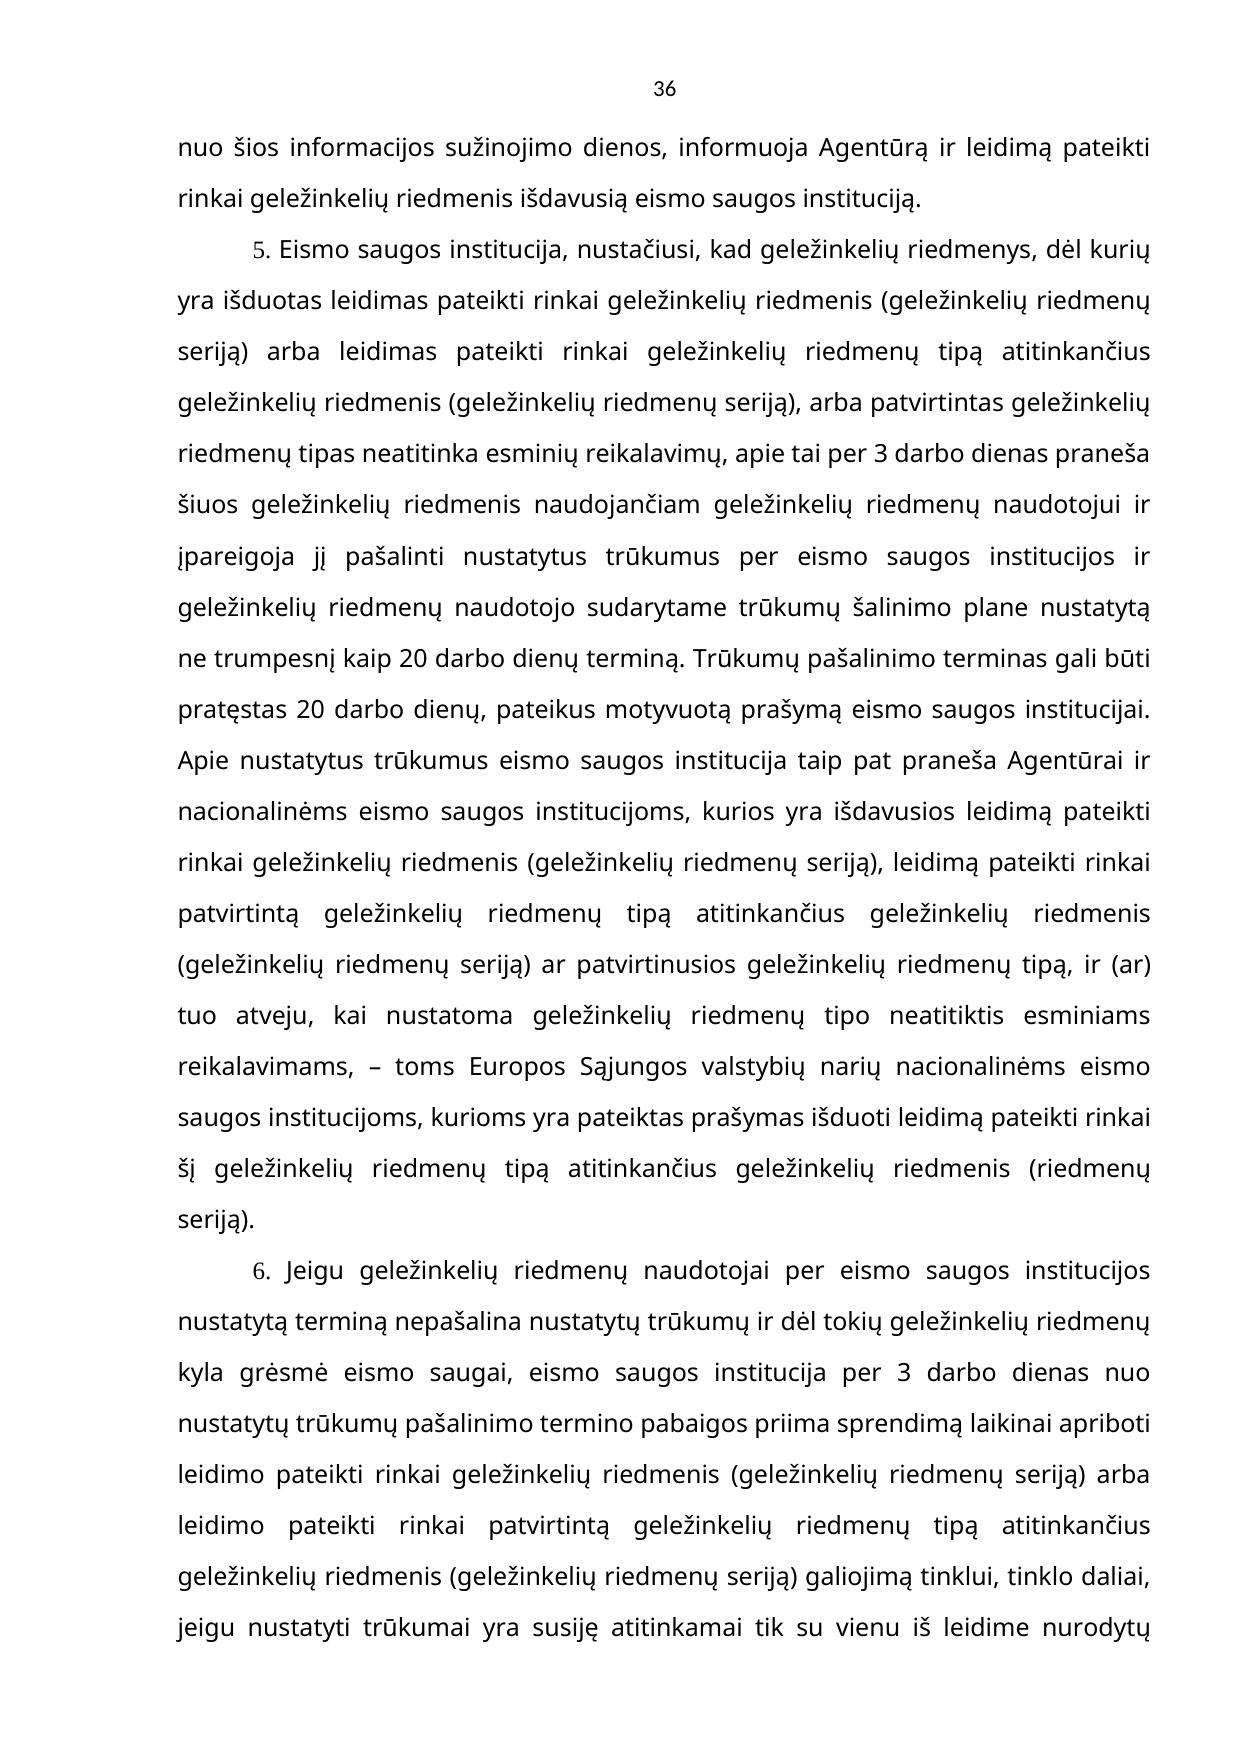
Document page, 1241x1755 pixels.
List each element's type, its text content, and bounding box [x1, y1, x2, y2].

text 6. Jeigu geležinkelių riedmenų naudotojai per eismo saugos institucijos nustatytą terminą nepašalina nustatytų trūkumų ir dėl tokių geležinkelių riedmenų kyla grėsmė eismo saugai, eismo saugos institucija per 3 darbo dienas nuo nustatytų trūkumų pašalinimo termino pabaigos priima sprendimą laikinai apriboti leidimo pateikti rinkai geležinkelių riedmenis (geležinkelių riedmenų seriją) arba leidimo pateikti rinkai patvirtintą geležinkelių riedmenų tipą atitinkančius geležinkelių riedmenis (geležinkelių riedmenų seriją) galiojimą tinklui, tinklo daliai, jeigu nustatyti trūkumai yra susiję atitinkamai tik su vienu iš leidime nurodytų [177, 1253, 1152, 1644]
text 5. Eismo saugos institucija, nustačiusi, kad geležinkelių riedmenys, dėl kurių yra išduotas leidimas pateikti rinkai geležinkelių riedmenis (geležinkelių riedmenų seriją) arba leidimas pateikti rinkai geležinkelių riedmenų tipą atitinkančius geležinkelių riedmenis (geležinkelių riedmenų seriją), arba patvirtintas geležinkelių riedmenų tipas neatitinka esminių reikalavimų, apie tai per 3 darbo dienas praneša šiuos geležinkelių riedmenis naudojančiam geležinkelių riedmenų naudotojui ir įpareigoja jį pašalinti nustatytus trūkumus per eismo saugos institucijos ir geležinkelių riedmenų naudotojo sudarytame trūkumų šalinimo plane nustatytą ne trumpesnį kaip 20 darbo dienų terminą. Trūkumų pašalinimo terminas gali būti pratęstas 20 darbo dienų, pateikus motyvuotą prašymą eismo saugos institucijai. Apie nustatytus trūkumus eismo saugos institucija taip pat praneša Agentūrai ir nacionalinėms eismo saugos institucijoms, kurios yra išdavusios leidimą pateikti rinkai geležinkelių riedmenis (geležinkelių riedmenų seriją), leidimą pateikti rinkai patvirtintą geležinkelių riedmenų tipą atitinkančius geležinkelių riedmenis (geležinkelių riedmenų seriją) ar patvirtinusios geležinkelių riedmenų tipą, ir (ar) tuo atveju, kai nustatoma geležinkelių riedmenų tipo neatitiktis esminiams reikalavimams, – toms Europos Sąjungos valstybių narių nacionalinėms eismo saugos institucijoms, kurioms yra pateiktas prašymas išduoti leidimą pateikti rinkai šį geležinkelių riedmenų tipą atitinkančius geležinkelių riedmenis (riedmenų seriją). [177, 232, 1152, 1236]
text nuo šios informacijos sužinojimo dienos, informuoja Agentūrą ir leidimą pateikti rinkai geležinkelių riedmenis išdavusią eismo saugos instituciją. [177, 130, 1152, 215]
